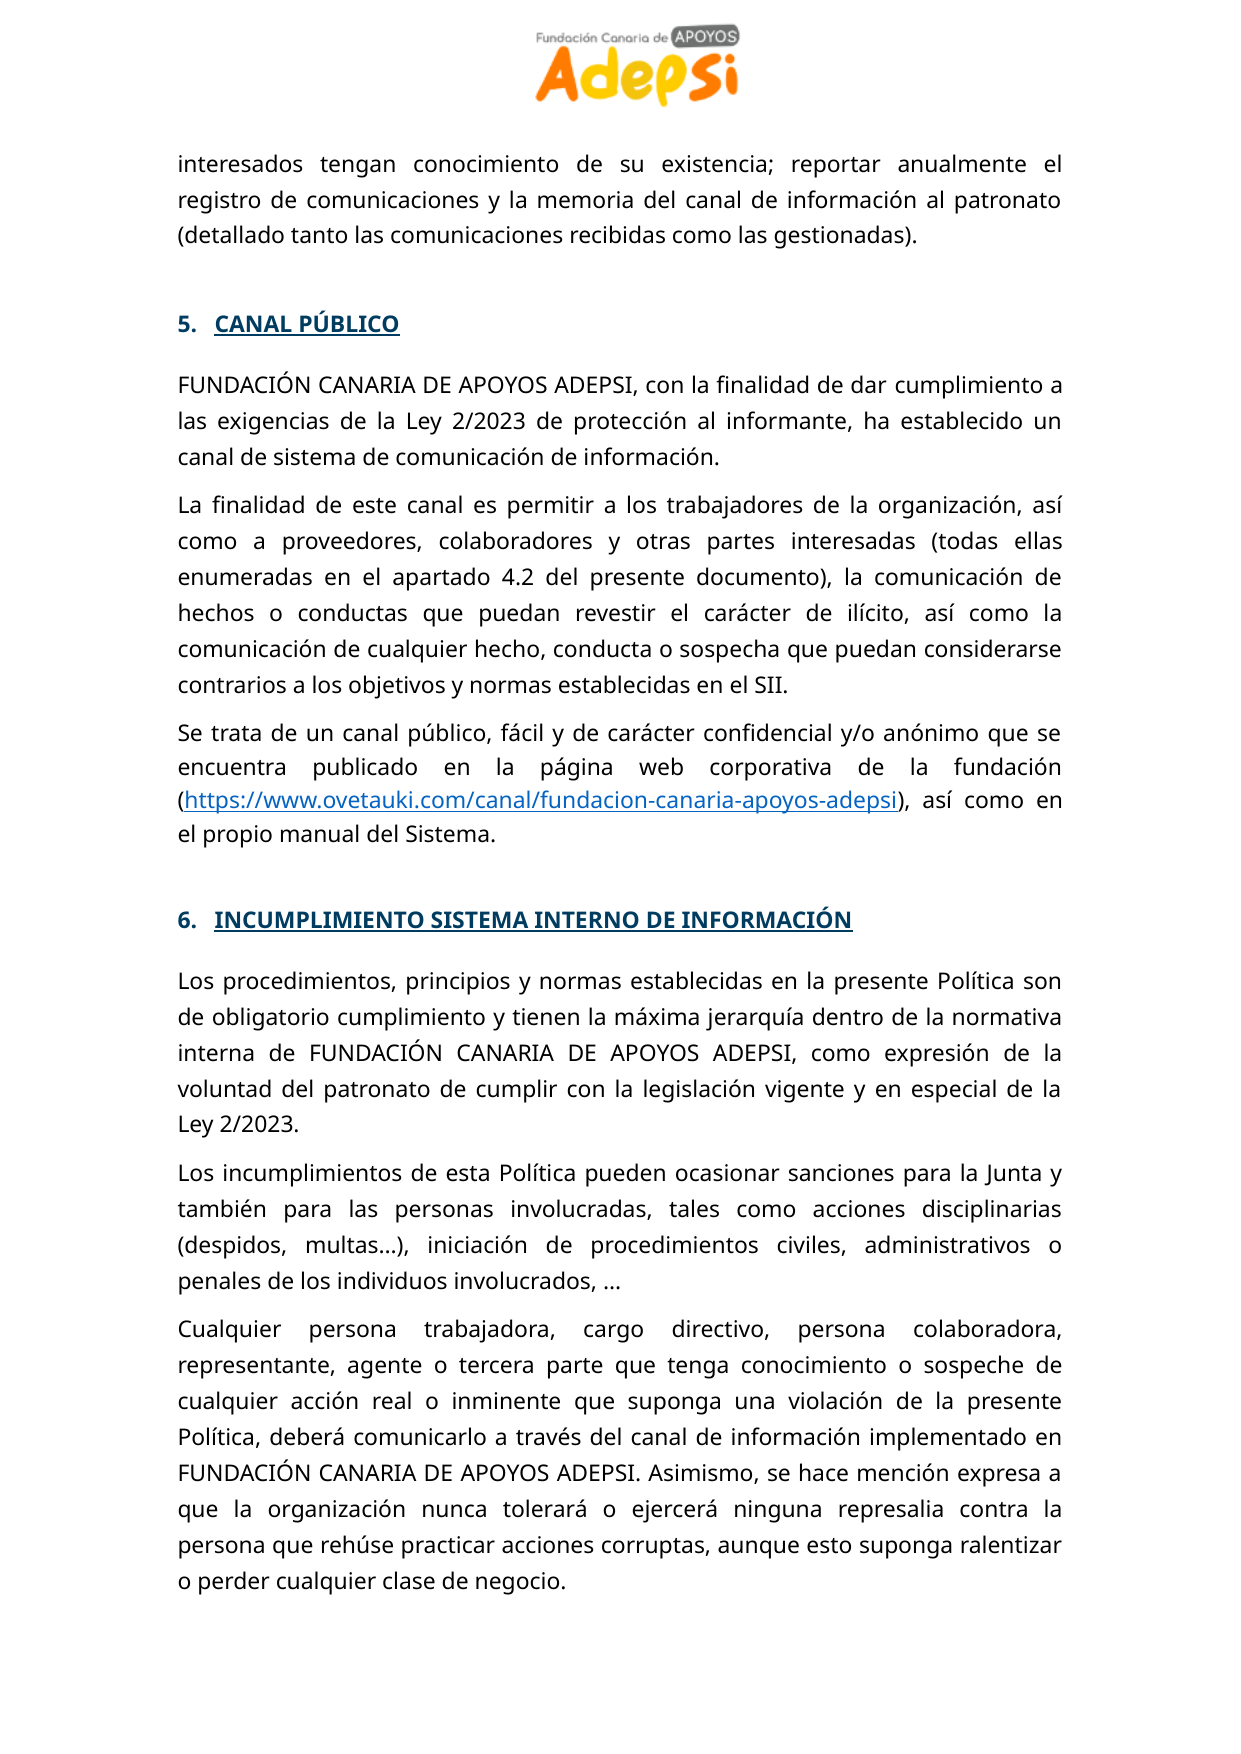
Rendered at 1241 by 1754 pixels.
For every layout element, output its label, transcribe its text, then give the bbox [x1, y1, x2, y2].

text La finalidad de este canal es permitir a los trabajadores de la organización, así como a proveedores, colaboradores y otras partes interesadas (todas ellas enumeradas en el apartado 4.2 del presente documento), la comunicación de hechos o conductas que puedan revestir el carácter de ilícito, así como la comunicación de cualquier hecho, conducta o sospecha que puedan considerarse contrarios a los objetivos y normas establecidas en el SII. [177, 489, 1063, 700]
text Los incumplimientos de esta Política pueden ocasionar sanciones para la Junta y también para las personas involucradas, tales como acciones disciplinarias (despidos, multas…), iniciación de procedimientos civiles, administrativos o penales de los individuos involucrados, … [177, 1157, 1063, 1296]
text FUNDACIÓN CANARIA DE APOYOS ADEPSI, con la finalidad de dar cumplimiento a las exigencias de la Ley 2/2023 de protección al informante, ha establecido un canal de sistema de comunicación de información. [177, 369, 1063, 472]
text Cualquier persona trabajadora, cargo directivo, persona colaboradora, representante, agente o tercera parte que tenga conocimiento o sospeche de cualquier acción real o inminente que suponga una violación de la presente Política, deberá comunicarlo a través del canal de información implementado en FUNDACIÓN CANARIA DE APOYOS ADEPSI. Asimismo, se hace mención expresa a que la organización nunca tolerará o ejercerá ninguna represalia contra la persona que rehúse practicar acciones corruptas, aunque esto suponga ralentizar o perder cualquier clase de negocio. [177, 1313, 1063, 1596]
list CANAL PÚBLICO [177, 308, 1063, 339]
text Se trata de un canal público, fácil y de carácter confidencial y/o anónimo que se encuentra publicado en la página web corporativa de la fundación (https://www.ovetauki.com/canal/fundacion-canaria-apoyos-adepsi), así como en el propio manual del Sistema. [177, 717, 1063, 849]
list INCUMPLIMIENTO SISTEMA INTERNO DE INFORMACIÓN [177, 904, 1063, 935]
text Los procedimientos, principios y normas establecidas en la presente Política son de obligatorio cumplimiento y tienen la máxima jerarquía dentro de la normativa interna de FUNDACIÓN CANARIA DE APOYOS ADEPSI, como expresión de la voluntad del patronato de cumplir con la legislación vigente y en especial de la Ley 2/2023. [177, 965, 1063, 1140]
text interesados tengan conocimiento de su existencia; reportar anualmente el registro de comunicaciones y la memoria del canal de información al patronato (detallado tanto las comunicaciones recibidas como las gestionadas). [177, 148, 1063, 251]
